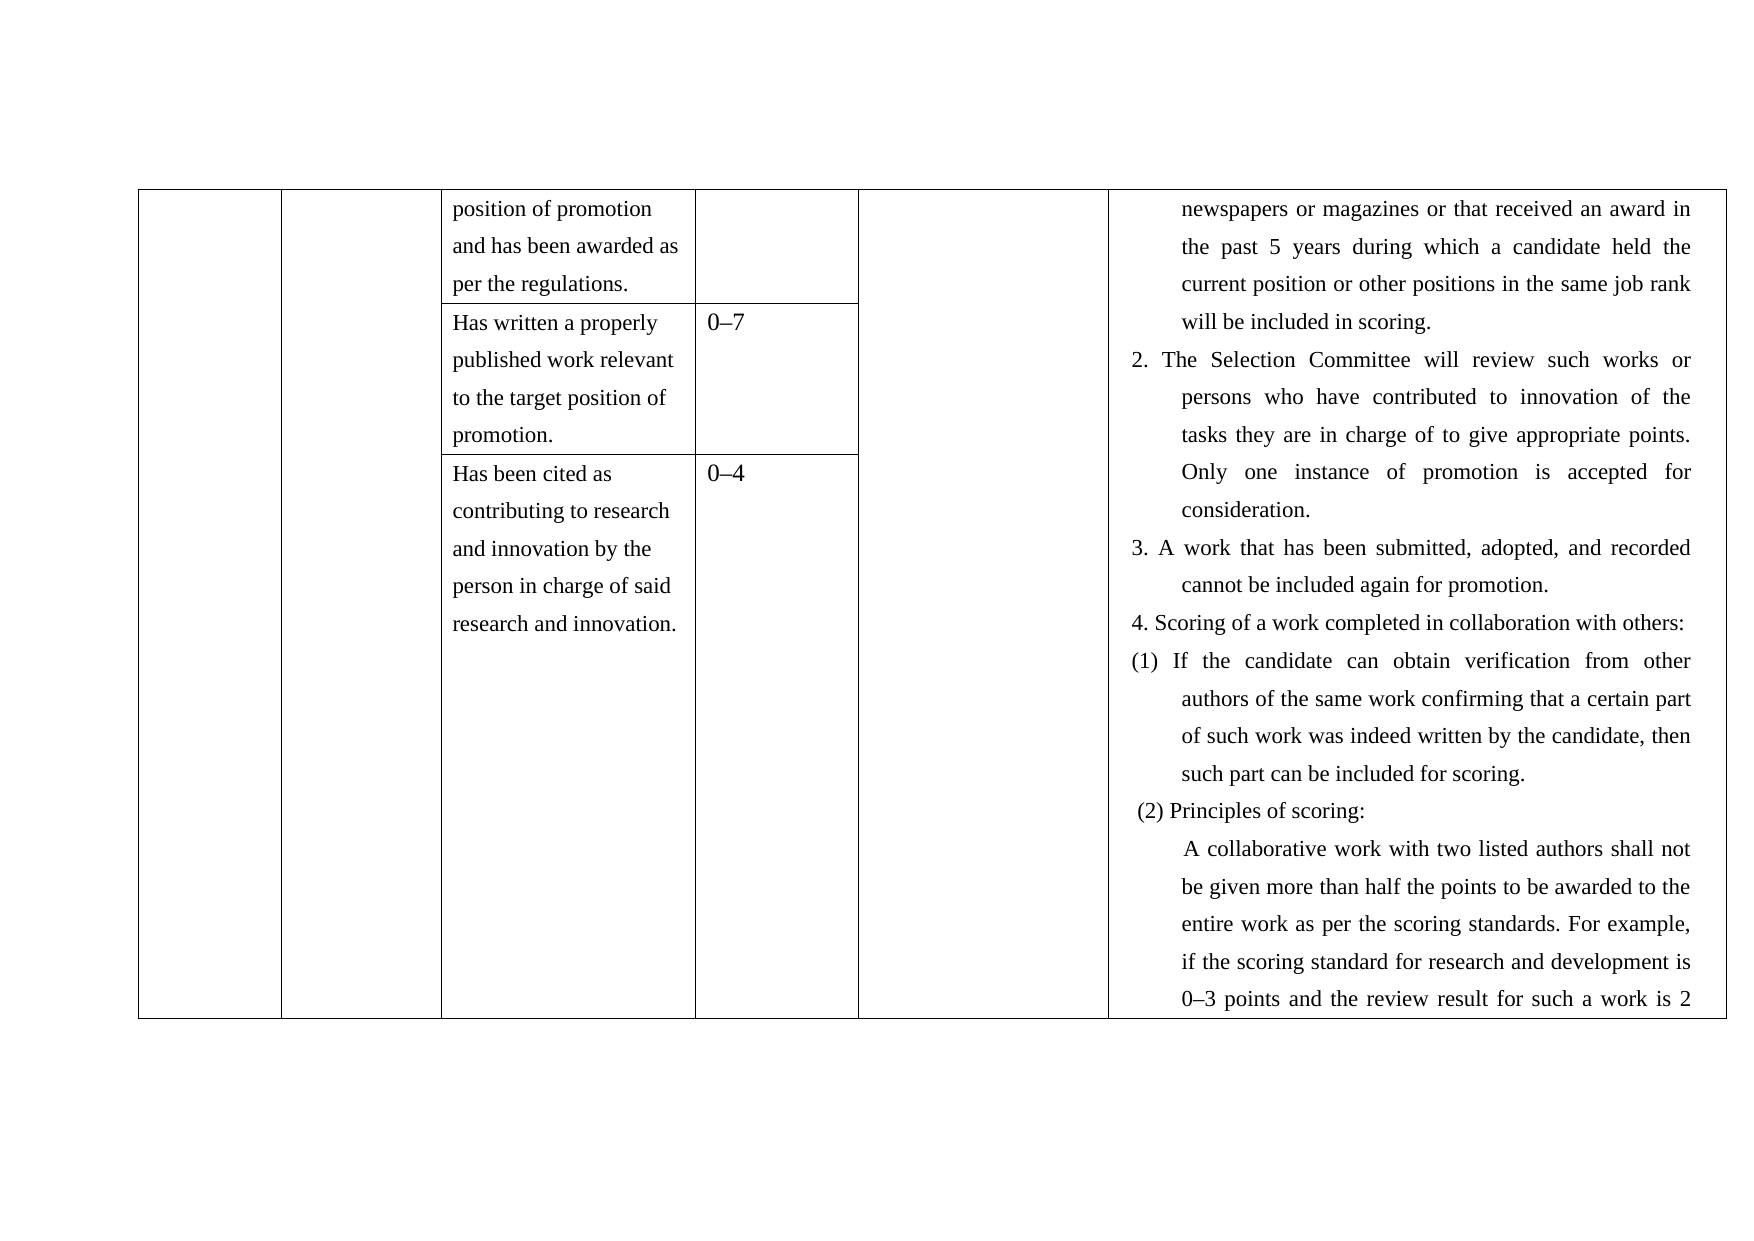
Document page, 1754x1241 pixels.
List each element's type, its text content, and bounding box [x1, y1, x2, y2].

table_cell Has been cited as contributing to research and innovation by the person in charge of said research and innovation. [442, 455, 695, 1018]
table_cell [859, 190, 1108, 1018]
table_cell 0–4 [696, 455, 858, 1018]
table_cell [282, 190, 441, 1018]
table_cell [696, 190, 858, 302]
table_cell [139, 190, 281, 1018]
table_cell 0–7 [696, 304, 858, 453]
table_cell position of promotion and has been awarded as per the regulations. [442, 190, 695, 302]
table_cell Has written a properly published work relevant to the target position of promotion. [442, 304, 695, 453]
table_cell newspapers or magazines or that received an award in the past 5 years during which a candidate held the current position or other positions in the same job rank will be included in scoring. 2. The Selection Committee will review such works or persons who have contributed to innovation of the tasks they are in charge of to give appropriate points. Only one instance of promotion is accepted for consideration. 3. A work that has been submitted, adopted, and recorded cannot be included again for promotion. 4. Scoring of a work completed in collaboration with others: (1) If the candidate can obtain verification from other authors of the same work confirming that a certain part of such work was indeed written by the candidate, then such part can be included for scoring. (2) Principles of scoring: A collaborative work with two listed authors shall not be given more than half the points to be awarded to the entire work as per the scoring standards. For example, if the scoring standard for research and development is 0–3 points and the review result for such a work is 2 [1109, 190, 1726, 1018]
